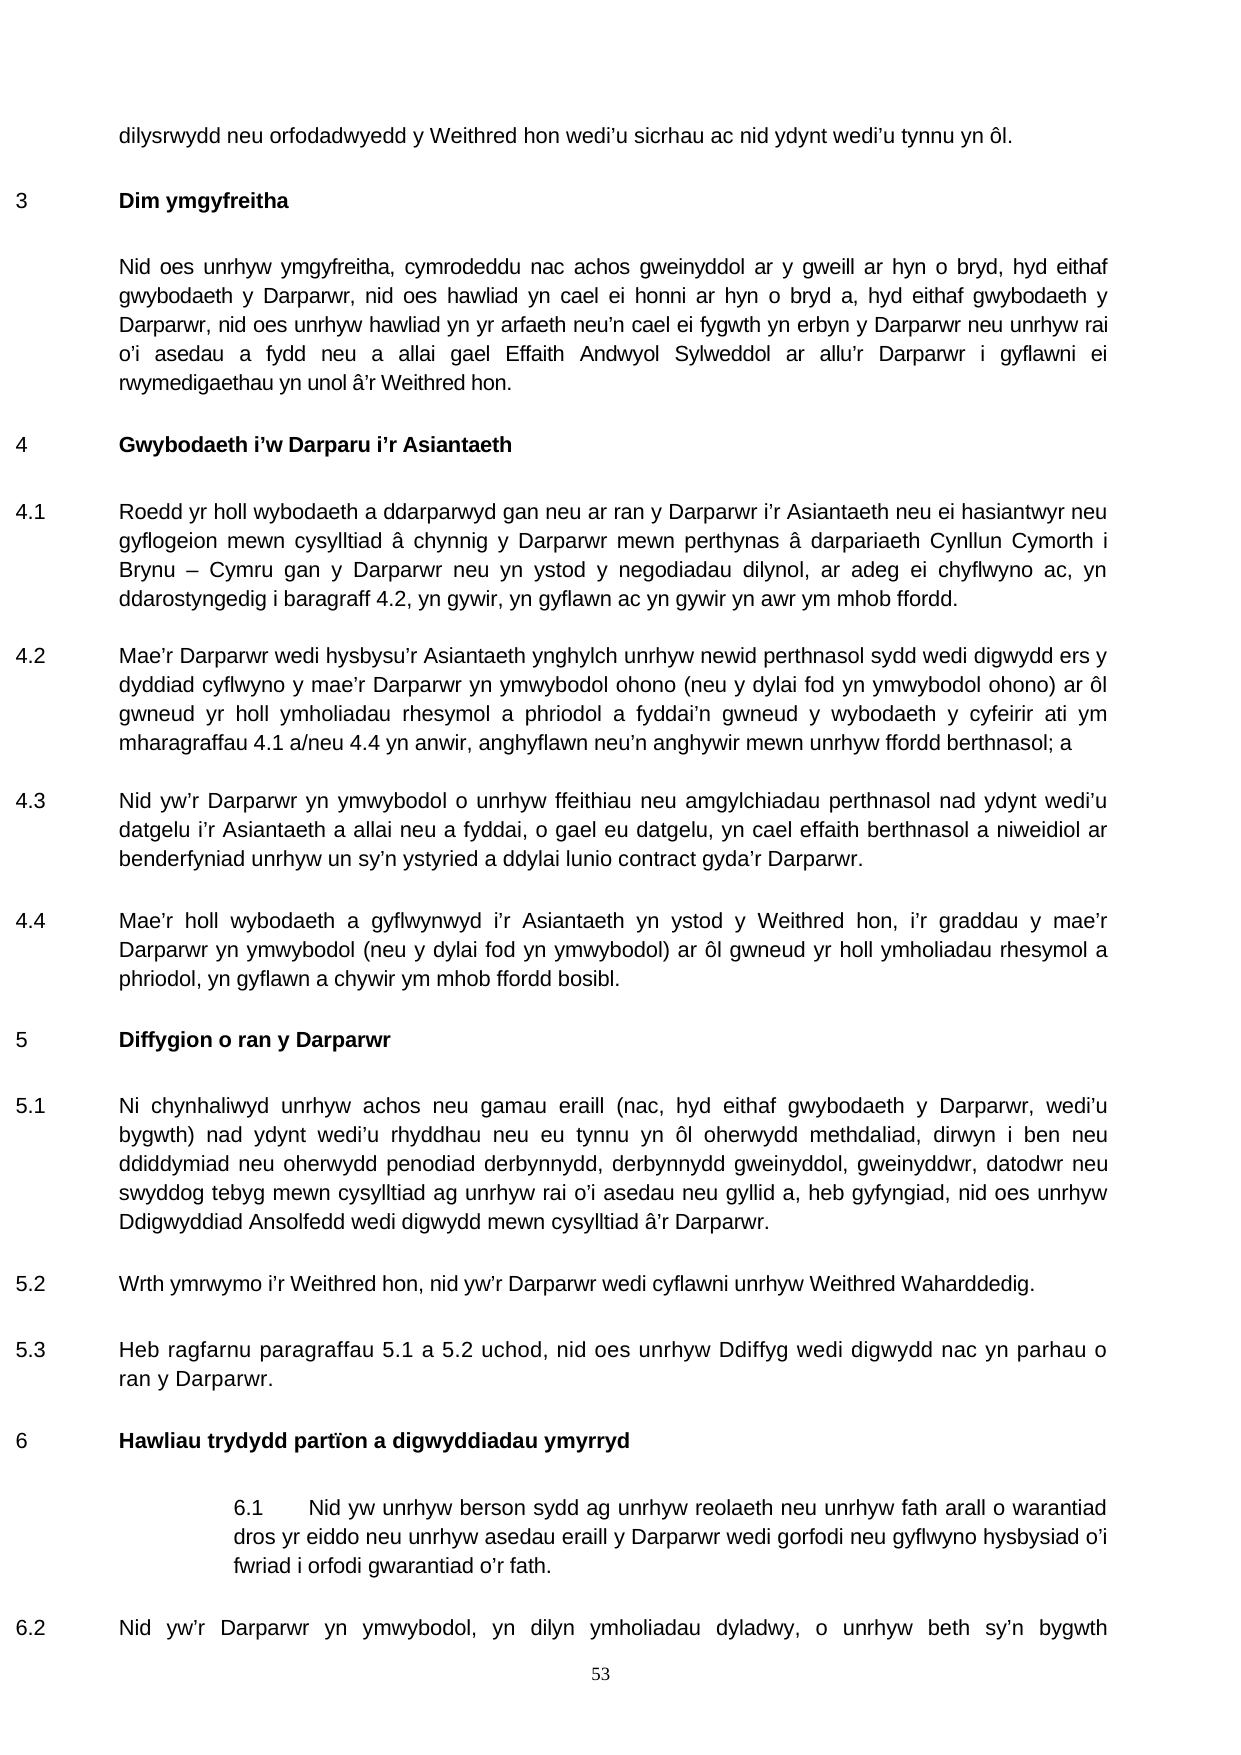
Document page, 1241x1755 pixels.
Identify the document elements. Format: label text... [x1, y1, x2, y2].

list Nid yw unrhyw berson sydd ag unrhyw reolaeth neu unrhyw fath arall o warantiad dros yr eiddo neu unrhyw asedau eraill y Darparwr wedi gorfodi neu gyflwyno hysbysiad o’i fwriad i orfodi gwarantiad o’r fath. [233, 1495, 1108, 1578]
list Mae’r holl wybodaeth a gyflwynwyd i’r Asiantaeth yn ystod y Weithred hon, i’r graddau y mae’r Darparwr yn ymwybodol (neu y dylai fod yn ymwybodol) ar ôl gwneud yr holl ymholiadau rhesymol a phriodol, yn gyflawn a chywir ym mhob ffordd bosibl. [15, 907, 1109, 991]
subtitle Diffygion o ran y Darparwr [15, 1027, 1121, 1052]
subtitle Hawliau trydydd partïon a digwyddiadau ymyrryd [15, 1428, 1121, 1454]
subtitle Dim ymgyfreitha [15, 188, 1121, 213]
list Roedd yr holl wybodaeth a ddarparwyd gan neu ar ran y Darparwr i’r Asiantaeth neu ei hasiantwyr neu gyflogeion mewn cysylltiad â chynnig y Darparwr mewn perthynas â darpariaeth Cynllun Cymorth i Brynu – Cymru gan y Darparwr neu yn ystod y negodiadau dilynol, ar adeg ei chyflwyno ac, yn ddarostyngedig i baragraff 4.2, yn gywir, yn gyflawn ac yn gywir yn awr ym mhob ffordd. [15, 498, 1109, 611]
list dilysrwydd neu orfodadwyedd y Weithred hon wedi’u sicrhau ac nid ydynt wedi’u tynnu yn ôl. [15, 123, 1108, 148]
list Nid yw’r Darparwr yn ymwybodol o unrhyw ffeithiau neu amgylchiadau perthnasol nad ydynt wedi’u datgelu i’r Asiantaeth a allai neu a fyddai, o gael eu datgelu, yn cael effaith berthnasol a niweidiol ar benderfyniad unrhyw un sy’n ystyried a ddylai lunio contract gyda’r Darparwr. [15, 788, 1109, 872]
list Ni chynhaliwyd unrhyw achos neu gamau eraill (nac, hyd eithaf gwybodaeth y Darparwr, wedi’u bygwth) nad ydynt wedi’u rhyddhau neu eu tynnu yn ôl oherwydd methdaliad, dirwyn i ben neu ddiddymiad neu oherwydd penodiad derbynnydd, derbynnydd gweinyddol, gweinyddwr, datodwr neu swyddog tebyg mewn cysylltiad ag unrhyw rai o’i asedau neu gyllid a, heb gyfyngiad, nid oes unrhyw Ddigwyddiad Ansolfedd wedi digwydd mewn cysylltiad â’r Darparwr. [15, 1093, 1109, 1234]
text Nid oes unrhyw ymgyfreitha, cymrodeddu nac achos gweinyddol ar y gweill ar hyn o bryd, hyd eithaf gwybodaeth y Darparwr, nid oes hawliad yn cael ei honni ar hyn o bryd a, hyd eithaf gwybodaeth y Darparwr, nid oes unrhyw hawliad yn yr arfaeth neu’n cael ei fygwth yn erbyn y Darparwr neu unrhyw rai o’i asedau a fydd neu a allai gael Effaith Andwyol Sylweddol ar allu’r Darparwr i gyflawni ei rwymedigaethau yn unol â’r Weithred hon. [119, 254, 1109, 395]
list Heb ragfarnu paragraffau 5.1 a 5.2 uchod, nid oes unrhyw Ddiffyg wedi digwydd nac yn parhau o ran y Darparwr. [15, 1337, 1109, 1392]
list Nid yw’r Darparwr yn ymwybodol, yn dilyn ymholiadau dyladwy, o unrhyw beth sy’n bygwth [15, 1615, 1108, 1640]
list Wrth ymrwymo i’r Weithred hon, nid yw’r Darparwr wedi cyflawni unrhyw Weithred Waharddedig. [15, 1271, 1121, 1296]
list Mae’r Darparwr wedi hysbysu’r Asiantaeth ynghylch unrhyw newid perthnasol sydd wedi digwydd ers y dyddiad cyflwyno y mae’r Darparwr yn ymwybodol ohono (neu y dylai fod yn ymwybodol ohono) ar ôl gwneud yr holl ymholiadau rhesymol a phriodol a fyddai’n gwneud y wybodaeth y cyfeirir ati ym mharagraffau 4.1 a/neu 4.4 yn anwir, anghyflawn neu’n anghywir mewn unrhyw ffordd berthnasol; a [15, 643, 1109, 755]
subtitle Gwybodaeth i’w Darparu i’r Asiantaeth [15, 432, 1121, 457]
